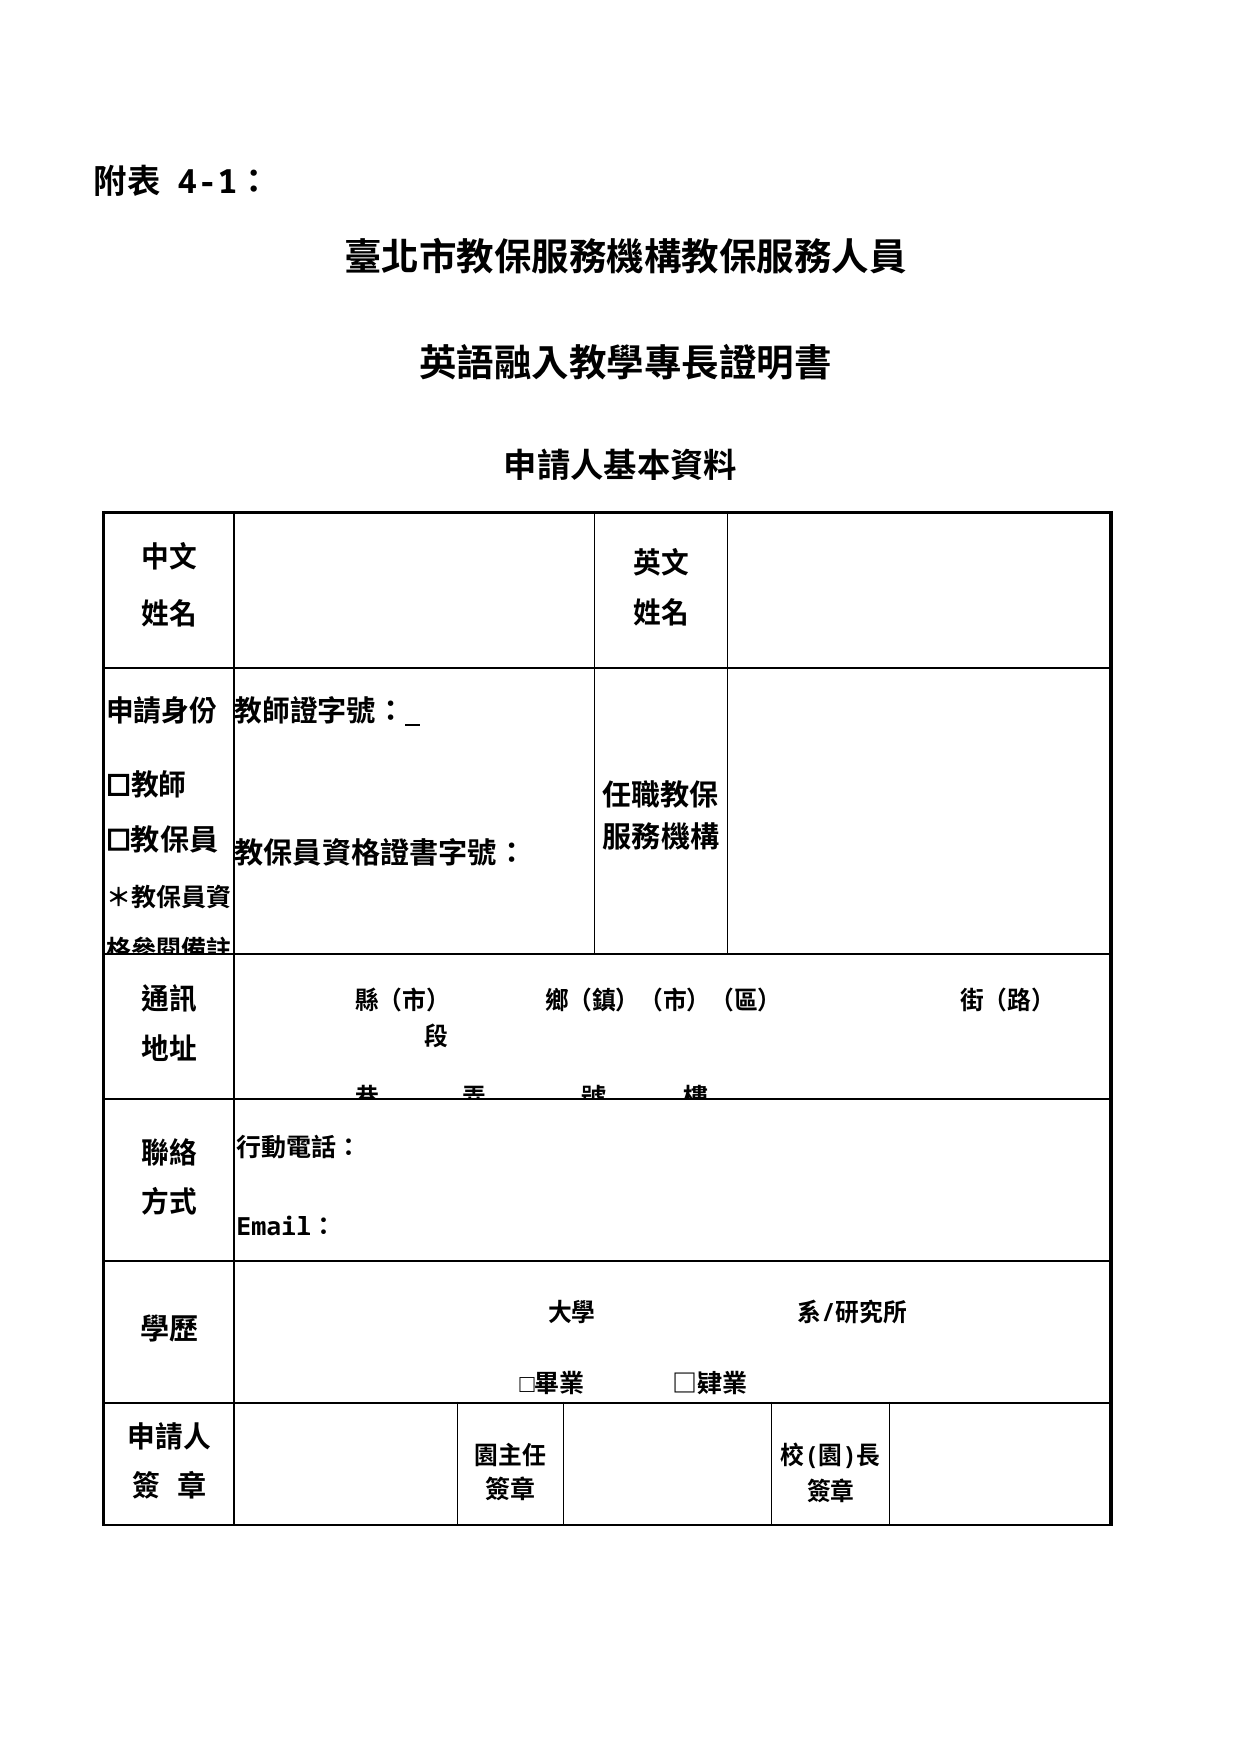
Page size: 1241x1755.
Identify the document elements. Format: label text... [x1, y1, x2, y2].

table_header [1115, 511, 1119, 667]
text 臺北市教保服務機構教保服務人員 [94, 227, 1157, 282]
table_cell 申請人 簽 章 [105, 1404, 233, 1524]
table_cell 通訊 地址 [105, 955, 233, 1098]
table_cell 申請身份 教師 教保員 ＊教保員資格參閱備註 [105, 669, 233, 953]
table_header 中文 姓名 [105, 514, 233, 667]
table_cell 校(園)長 簽章 [772, 1404, 889, 1524]
table_header [728, 514, 1109, 667]
table_cell [1115, 667, 1119, 953]
table_cell 縣（市） 鄉（鎮）（市）（區） 街（路） 段 巷 弄 號 樓 [235, 955, 1109, 1098]
text 申請人基本資料 [501, 442, 739, 487]
table_cell 任職教保 服務機構 [595, 669, 727, 953]
table_cell [1115, 1260, 1119, 1402]
text 英語融入教學專長證明書 [94, 333, 1157, 387]
table_cell [890, 1404, 1109, 1524]
table_header [235, 514, 594, 667]
table_cell [727, 1100, 1109, 1260]
table_cell [1113, 1098, 1119, 1260]
table_cell [728, 669, 1109, 953]
table_cell [564, 1404, 771, 1524]
text 附表 4-1： [93, 160, 1147, 202]
table_cell 園主任 簽章 [458, 1404, 563, 1524]
table_cell 行動電話： Email： [235, 1100, 727, 1260]
table_cell 學歷 [105, 1262, 233, 1402]
table_cell [1115, 1402, 1119, 1524]
table_cell [235, 1404, 457, 1524]
table_header 英文 姓名 [595, 514, 727, 667]
table_cell 聯絡 方式 [105, 1100, 233, 1260]
table_cell [1115, 953, 1119, 1098]
table_cell 大學 系/研究所 □畢業 □肄業 [235, 1262, 1109, 1402]
table_cell 教師證字號： 教保員資格證書字號： [235, 669, 594, 953]
